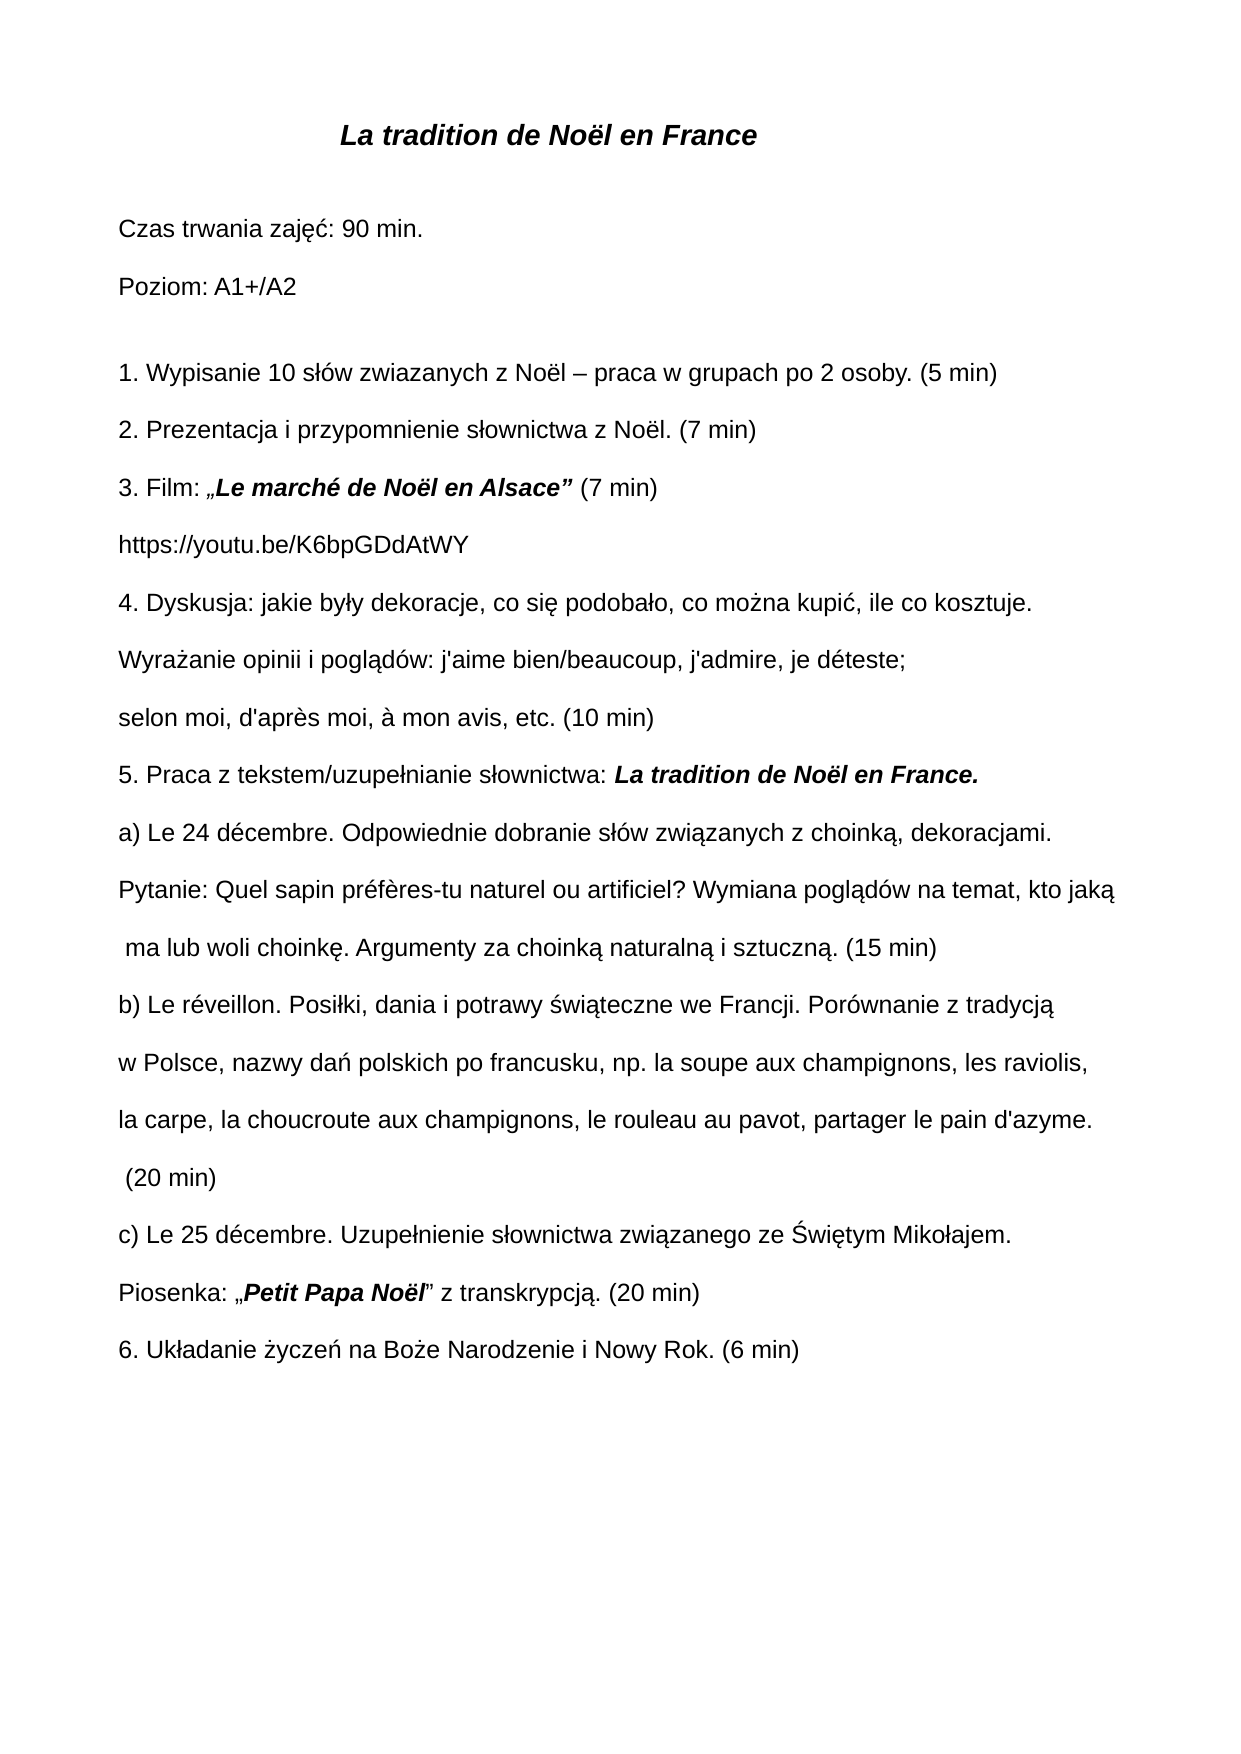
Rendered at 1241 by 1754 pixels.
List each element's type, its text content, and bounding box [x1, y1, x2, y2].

text 4. Dyskusja: jakie były dekoracje, co się podobało, co można kupić, ile co kosztuje. [118, 588, 1122, 616]
text Wyrażanie opinii i poglądów: j'aime bien/beaucoup, j'admire, je déteste; [118, 645, 1122, 674]
text La tradition de Noël en France [118, 118, 1122, 152]
text w Polsce, nazwy dań polskich po francusku, np. la soupe aux champignons, les raviolis, [118, 1048, 1122, 1076]
text 3. Film: „Le marché de Noël en Alsace” (7 min) [118, 473, 1122, 501]
text (20 min) [118, 1163, 1122, 1191]
text la carpe, la choucroute aux champignons, le rouleau au pavot, partager le pain d'azyme. [118, 1105, 1122, 1134]
text Poziom: A1+/A2 [118, 271, 1122, 300]
text c) Le 25 décembre. Uzupełnienie słownictwa związanego ze Świętym Mikołajem. [118, 1220, 1122, 1249]
text b) Le réveillon. Posiłki, dania i potrawy świąteczne we Francji. Porównanie z tradycją [118, 990, 1122, 1019]
text 1. Wypisanie 10 słów zwiazanych z Noël – praca w grupach po 2 osoby. (5 min) [118, 358, 1122, 386]
text 5. Praca z tekstem/uzupełnianie słownictwa: La tradition de Noël en France. [118, 760, 1122, 789]
text 6. Układanie życzeń na Boże Narodzenie i Nowy Rok. (6 min) [118, 1335, 1122, 1364]
text 2. Prezentacja i przypomnienie słownictwa z Noël. (7 min) [118, 415, 1122, 444]
text https://youtu.be/K6bpGDdAtWY [118, 530, 1122, 559]
text selon moi, d'après moi, à mon avis, etc. (10 min) [118, 703, 1122, 731]
text Czas trwania zajęć: 90 min. [118, 214, 1122, 243]
text Pytanie: Quel sapin préfères-tu naturel ou artificiel? Wymiana poglądów na temat, kto jaką [118, 875, 1122, 904]
text Piosenka: „Petit Papa Noël” z transkrypcją. (20 min) [118, 1278, 1122, 1306]
text a) Le 24 décembre. Odpowiednie dobranie słów związanych z choinką, dekoracjami. [118, 818, 1122, 846]
text ma lub woli choinkę. Argumenty za choinką naturalną i sztuczną. (15 min) [118, 933, 1122, 961]
